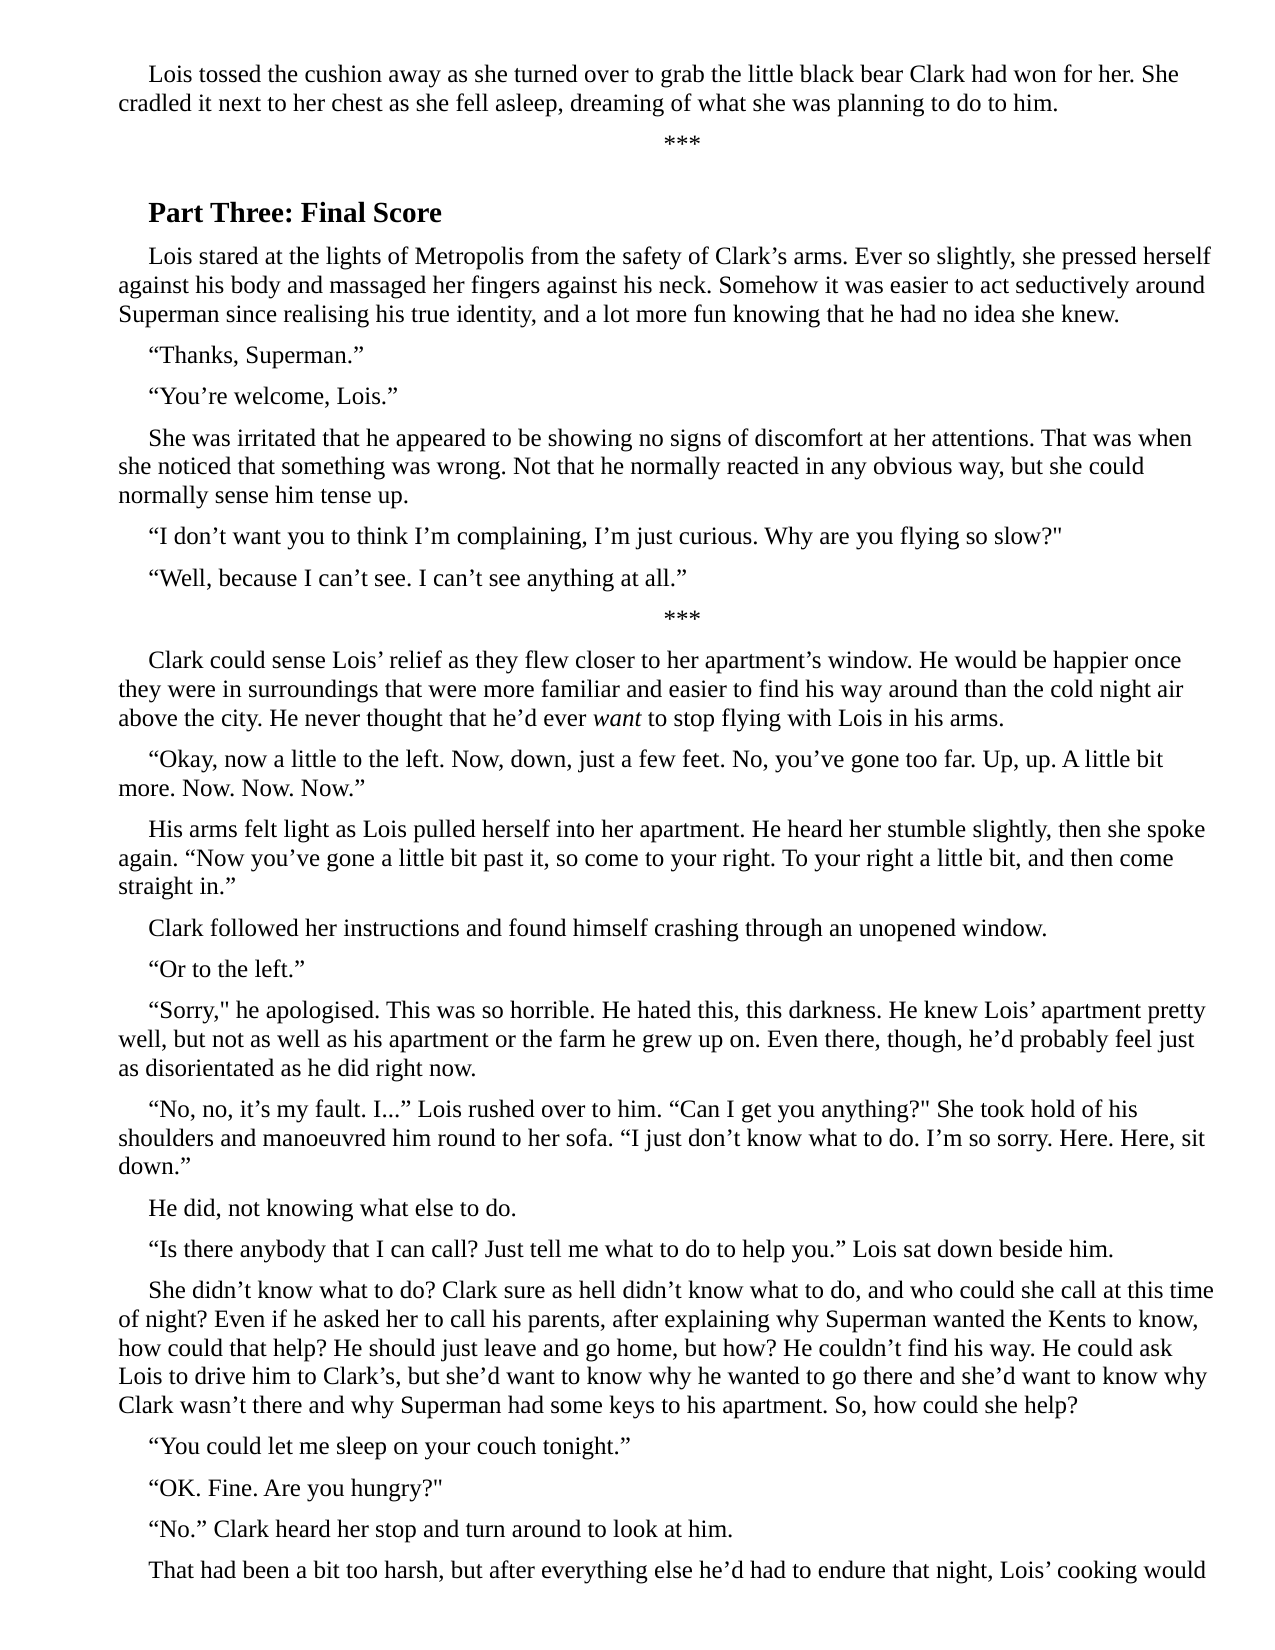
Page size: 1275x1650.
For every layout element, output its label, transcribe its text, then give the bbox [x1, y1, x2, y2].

text “Or to the left.” [118, 954, 1216, 983]
text Clark followed her instructions and found himself crashing through an unopened window. [118, 913, 1216, 941]
text “Well, because I can’t see. I can’t see anything at all.” [118, 563, 1216, 591]
text She didn’t know what to do? Clark sure as hell didn’t know what to do, and who could she call at this time of night? Even if he asked her to call his parents, after explaining why Superman wanted the Kents to know, how could that help? He should just leave and go home, but how? He couldn’t find his way. He could ask Lois to drive him to Clark’s, but she’d want to know why he wanted to go there and she’d want to know why Clark wasn’t there and why Superman had some keys to his apartment. So, how could she help? [118, 1275, 1216, 1419]
text Clark could sense Lois’ relief as they flew closer to her apartment’s window. He would be happier once they were in surroundings that were more familiar and easier to find his way around than the cold night air above the city. He never thought that he’d ever want to stop flying with Lois in his arms. [118, 645, 1216, 731]
text “No.” Clark heard her stop and turn around to look at him. [118, 1514, 1216, 1543]
text “You’re welcome, Lois.” [118, 381, 1216, 410]
text *** [118, 129, 1216, 158]
text “Sorry," he apologised. This was so horrible. He hated this, this darkness. He knew Lois’ apartment pretty well, but not as well as his apartment or the farm he grew up on. Even there, though, he’d probably feel just as disorientated as he did right now. [118, 995, 1216, 1081]
text “Okay, now a little to the left. Now, down, just a few feet. No, you’ve gone too far. Up, up. A little bit more. Now. Now. Now.” [118, 744, 1216, 801]
text “You could let me sleep on your couch tonight.” [118, 1431, 1216, 1460]
text “I don’t want you to think I’m complaining, I’m just curious. Why are you flying so slow?" [118, 521, 1216, 550]
text She was irritated that he appeared to be showing no signs of discomfort at her attentions. That was when she noticed that something was wrong. Not that he normally reacted in any obvious way, but she could normally sense him tense up. [118, 423, 1216, 509]
text “Thanks, Superman.” [118, 340, 1216, 369]
text “OK. Fine. Are you hungry?" [118, 1473, 1216, 1501]
text Lois stared at the lights of Metropolis from the safety of Clark’s arms. Ever so slightly, she pressed herself against his body and massaged her fingers against his neck. Somehow it was easier to act seductively around Superman since realising his true identity, and a lot more fun knowing that he had no idea she knew. [118, 241, 1216, 328]
subtitle Part Three: Final Score [118, 195, 1216, 229]
text He did, not knowing what else to do. [118, 1193, 1216, 1221]
text “Is there anybody that I can call? Just tell me what to do to help you.” Lois sat down beside him. [118, 1234, 1216, 1263]
text His arms felt light as Lois pulled herself into her apartment. He heard her stumble slightly, then she spoke again. “Now you’ve gone a little bit past it, so come to your right. To your right a little bit, and then come straight in.” [118, 814, 1216, 900]
text Lois tossed the cushion away as she turned over to grab the little black bear Clark had won for her. She cradled it next to her chest as she fell asleep, dreaming of what she was planning to do to him. [118, 59, 1216, 117]
text “No, no, it’s my fault. I...” Lois rushed over to him. “Can I get you anything?" She took hold of his shoulders and manoeuvred him round to her sofa. “I just don’t know what to do. I’m so sorry. Here. Here, sit down.” [118, 1094, 1216, 1180]
text *** [118, 604, 1216, 633]
text That had been a bit too harsh, but after everything else he’d had to endure that night, Lois’ cooking would [118, 1555, 1216, 1584]
